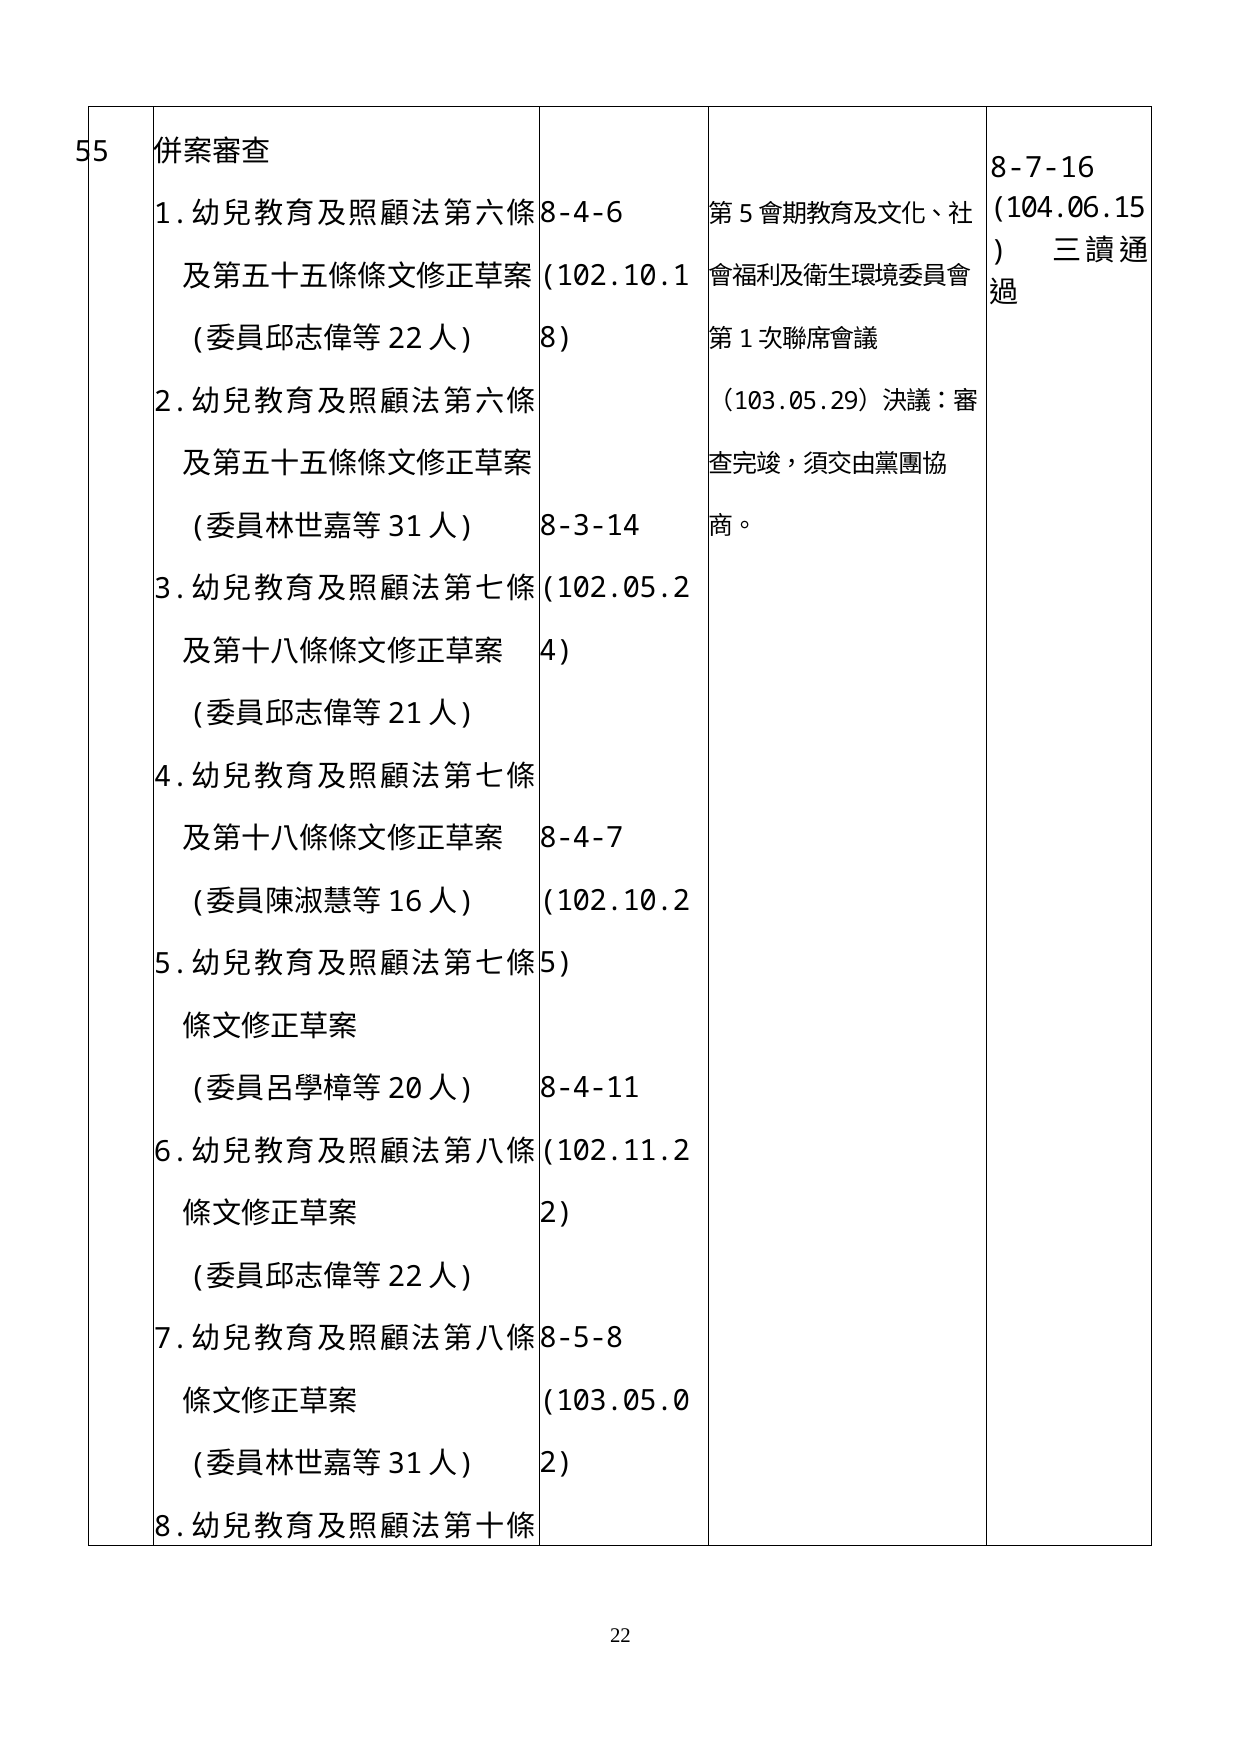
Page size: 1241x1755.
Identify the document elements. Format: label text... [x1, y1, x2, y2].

table_cell 8-4-6 (102.10.18) 8-3-14 (102.05.24) 8-4-7 (102.10.25) 8-4-11 (102.11.22) 8-5-8 (103.05.02) [540, 107, 708, 1544]
table_cell 8-7-16 (104.06.15) 三讀通過 [987, 107, 1151, 1544]
table_cell 第5會期教育及文化、社會福利及衛生環境委員會第1次聯席會議（103.05.29）決議：審查完竣，須交由黨團協商。 [709, 107, 986, 1544]
table_cell [89, 107, 153, 1544]
table_cell 併案審查 1.幼兒教育及照顧法第六條及第五十五條條文修正草案 (委員邱志偉等22人) 2.幼兒教育及照顧法第六條及第五十五條條文修正草案 (委員林世嘉等31人) 3.幼兒教育及照顧法第七條及第十八條條文修正草案 (委員邱志偉等21人) 4.幼兒教育及照顧法第七條及第十八條條文修正草案 (委員陳淑慧等16人) 5.幼兒教育及照顧法第七條條文修正草案 (委員呂學樟等20人) 6.幼兒教育及照顧法第八條條文修正草案 (委員邱志偉等22人) 7.幼兒教育及照顧法第八條條文修正草案 (委員林世嘉等31人) 8.幼兒教育及照顧法第十條 [154, 107, 539, 1544]
